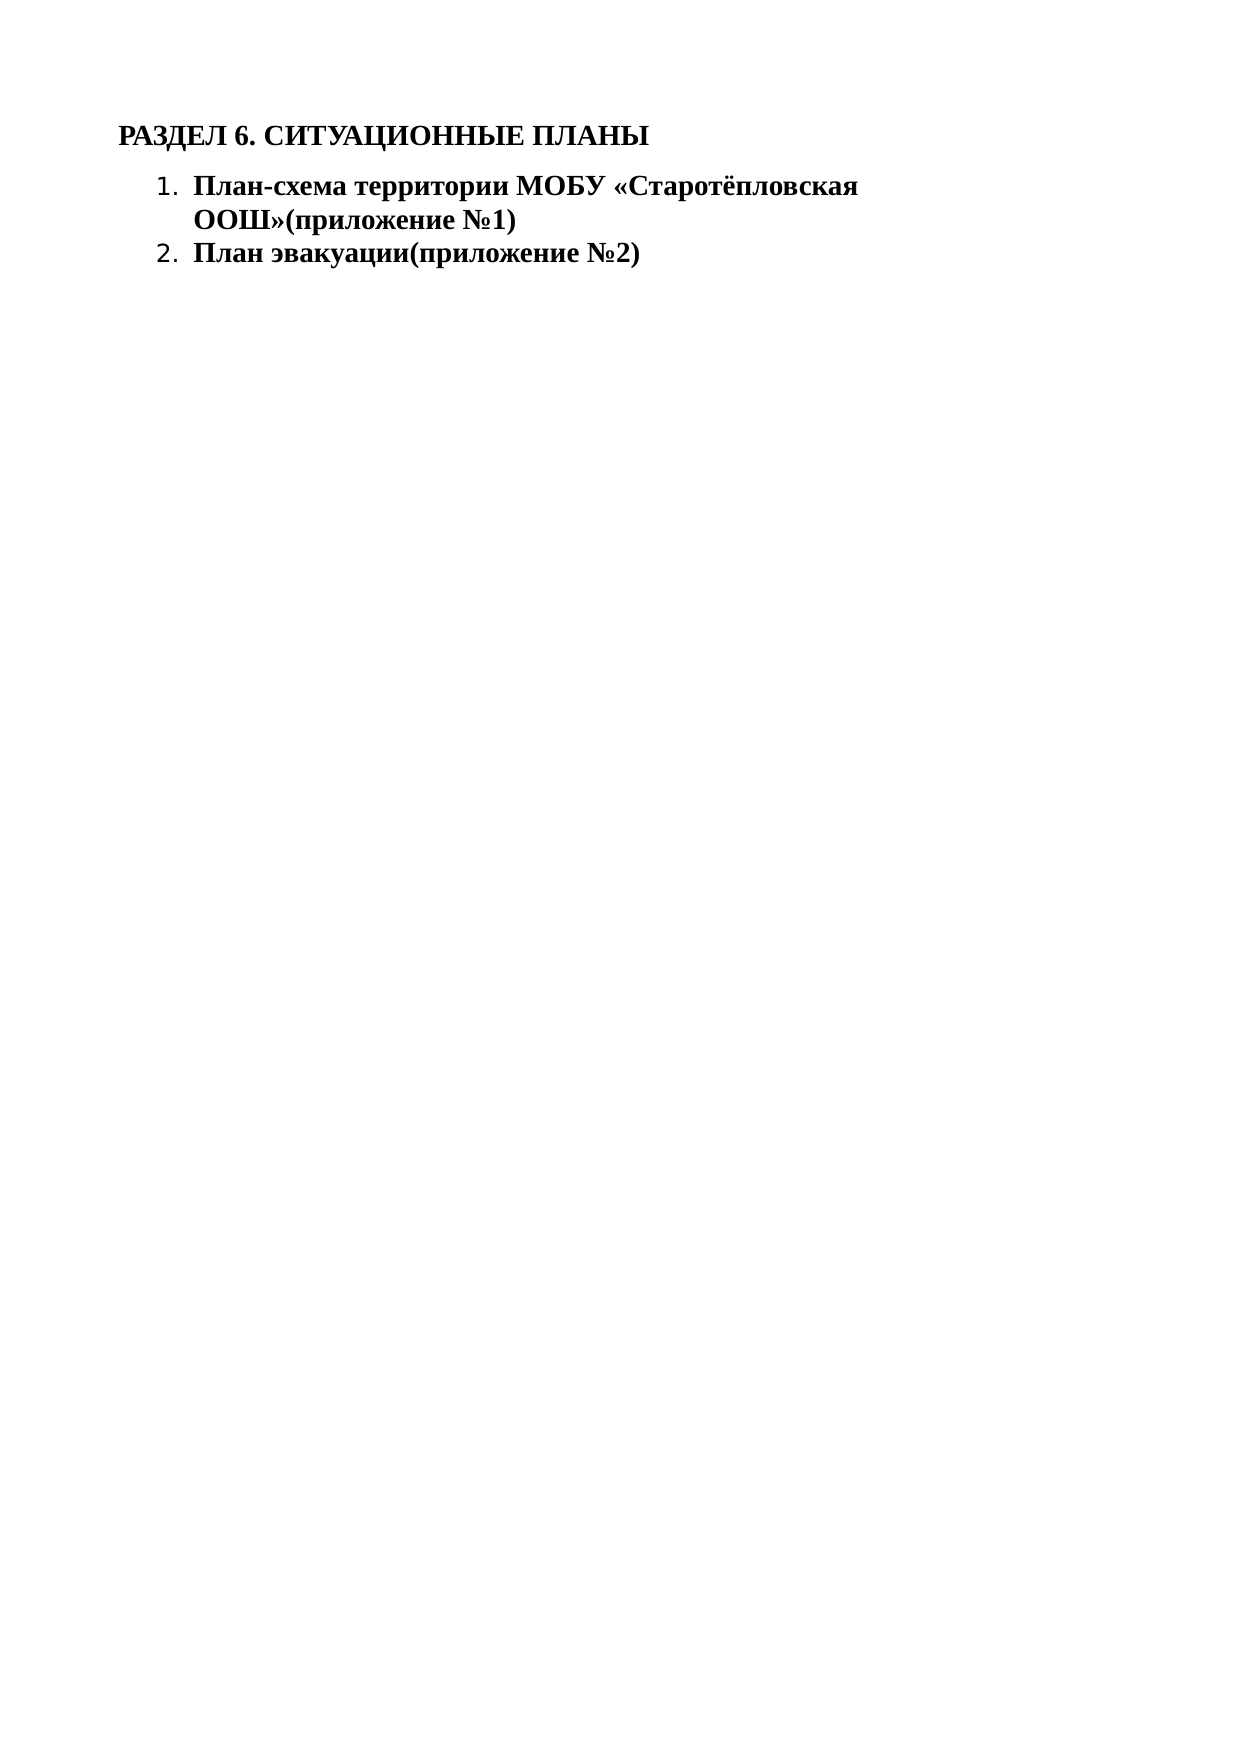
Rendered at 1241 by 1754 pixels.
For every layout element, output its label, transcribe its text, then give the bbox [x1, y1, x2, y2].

list План эвакуации(приложение №2) [156, 236, 1122, 269]
text РАЗДЕЛ 6. СИТУАЦИОННЫЕ ПЛАНЫ [118, 118, 1122, 152]
list План-схема территории МОБУ «Старотёпловская ООШ»(приложение №1) [156, 168, 1122, 236]
